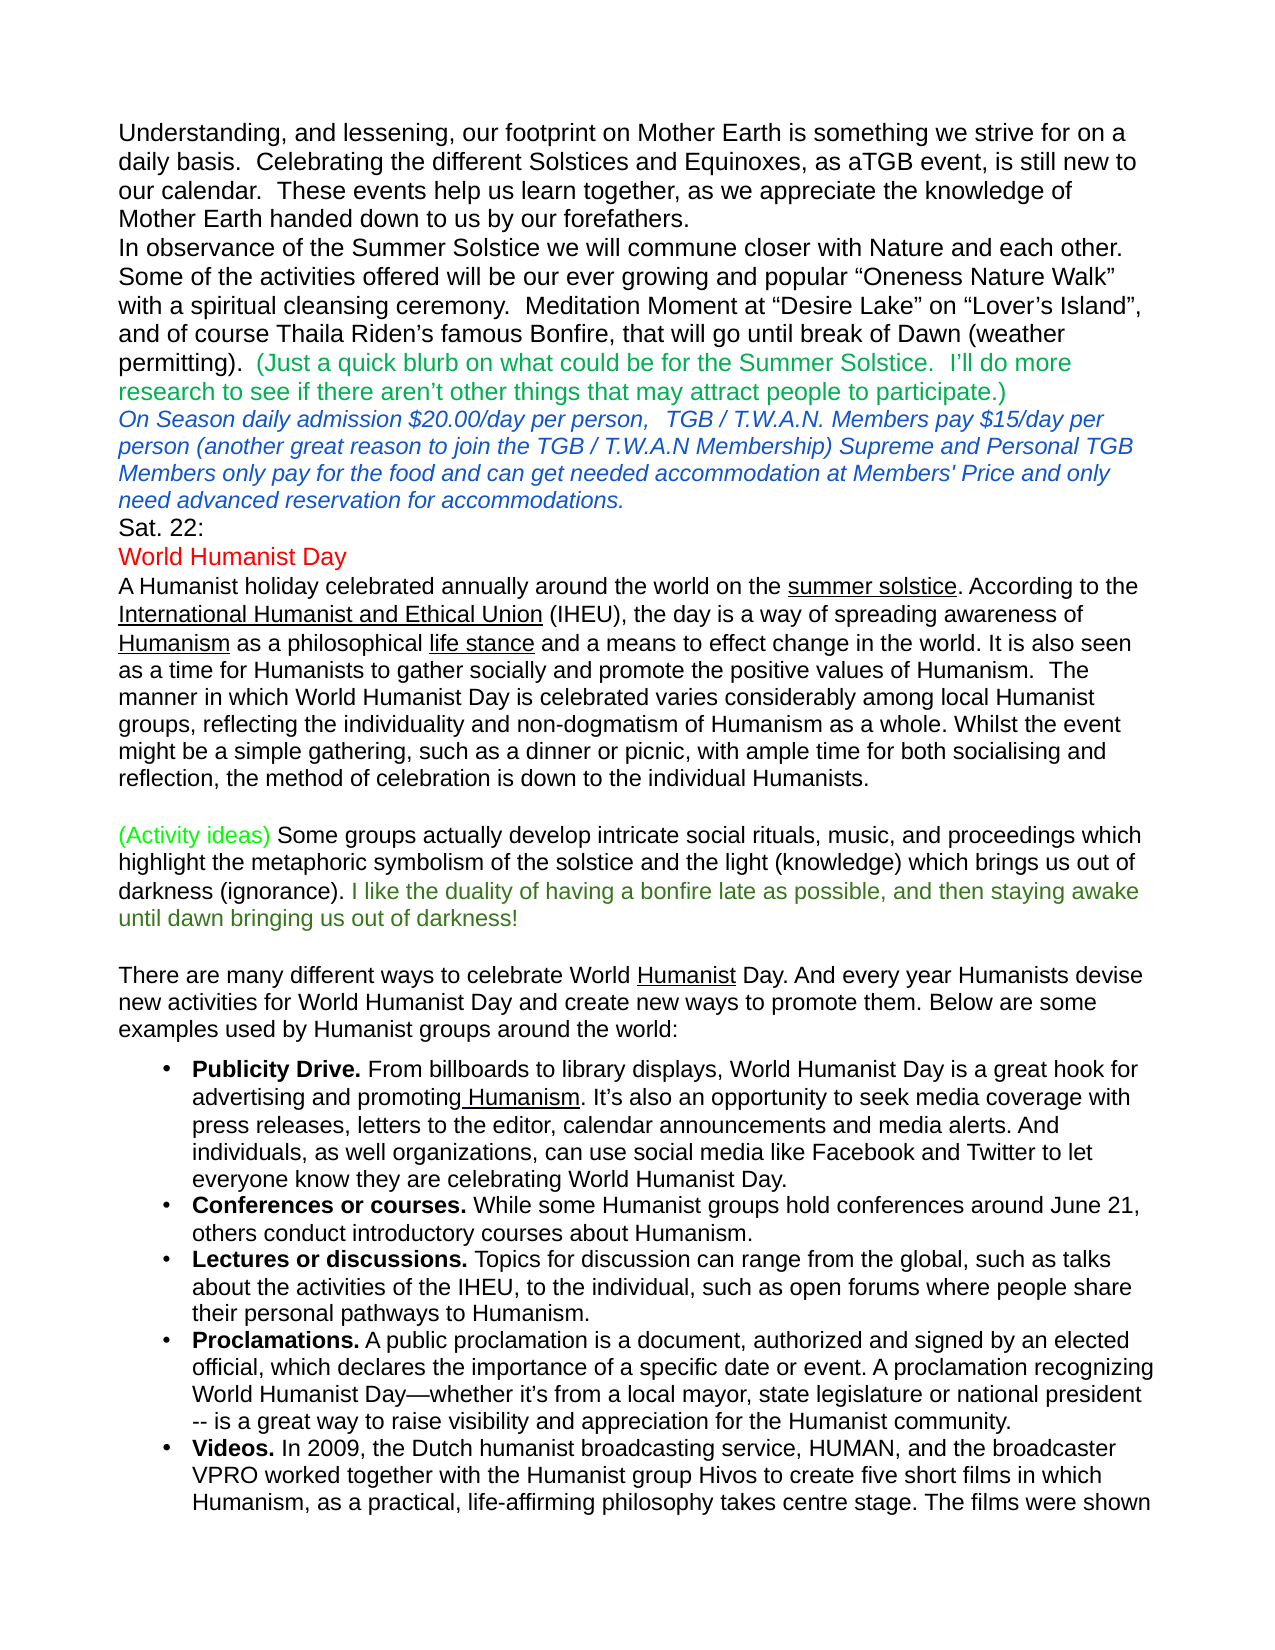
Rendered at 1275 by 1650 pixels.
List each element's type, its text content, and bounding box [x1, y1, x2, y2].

list Conferences or courses. While some Humanist groups hold conferences around June 21, others conduct introductory courses about Humanism. [162, 1192, 1157, 1246]
list Lectures or discussions. Topics for discussion can range from the global, such as talks about the activities of the IHEU, to the individual, such as open forums where people share their personal pathways to Humanism. [162, 1246, 1157, 1327]
list Proclamations. A public proclamation is a document, authorized and signed by an elected official, which declares the importance of a specific date or event. A proclamation recognizing World Humanist Day—whether it’s from a local mayor, state legislature or national president -- is a great way to raise visibility and appreciation for the Humanist community. [162, 1327, 1157, 1434]
list Videos. In 2009, the Dutch humanist broadcasting service, HUMAN, and the broadcaster VPRO worked together with the Humanist group Hivos to create five short films in which Humanism, as a practical, life-affirming philosophy takes centre stage. The films were shown [162, 1434, 1157, 1516]
text Understanding, and lessening, our footprint on Mother Earth is something we strive for on a daily basis. Celebrating the different Solstices and Equinoxes, as aTGB event, is still new to our calendar. These events help us learn together, as we appreciate the knowledge of Mother Earth handed down to us by our forefathers. In observance of the Summer Solstice we will commune closer with Nature and each other. Some of the activities offered will be our ever growing and popular “Oneness Nature Walk” with a spiritual cleansing ceremony. Meditation Moment at “Desire Lake” on “Lover’s Island”, and of course Thaila Riden’s famous Bonfire, that will go until break of Dawn (weather permitting). (Just a quick blurb on what could be for the Summer Solstice. I’ll do more research to see if there aren’t other things that may attract people to participate.) On Season daily admission $20.00/day per person, TGB / T.W.A.N. Members pay $15/day per person (another great reason to join the TGB / T.W.A.N Membership) Supreme and Personal TGB Members only pay for the food and can get needed accommodation at Members' Price and only need advanced reservation for accommodations. Sat. 22: World Humanist Day A Humanist holiday celebrated annually around the world on the summer solstice. According to the International Humanist and Ethical Union (IHEU), the day is a way of spreading awareness of Humanism as a philosophical life stance and a means to effect change in the world. It is also seen as a time for Humanists to gather socially and promote the positive values of Humanism. The manner in which World Humanist Day is celebrated varies considerably among local Humanist groups, reflecting the individuality and non-dogmatism of Humanism as a whole. Whilst the event might be a simple gathering, such as a dinner or picnic, with ample time for both socialising and reflection, the method of celebration is down to the individual Humanists. (Activity ideas) Some groups actually develop intricate social rituals, music, and proceedings which highlight the metaphoric symbolism of the solstice and the light (knowledge) which brings us out of darkness (ignorance). I like the duality of having a bonfire late as possible, and then staying awake until dawn bringing us out of darkness! There are many different ways to celebrate World Humanist Day. And every year Humanists devise new activities for World Humanist Day and create new ways to promote them. Below are some examples used by Humanist groups around the world: [118, 118, 1157, 1043]
list Publicity Drive. From billboards to library displays, World Humanist Day is a great hook for advertising and promoting Humanism. It’s also an opportunity to seek media coverage with press releases, letters to the editor, calendar announcements and media alerts. And individuals, as well organizations, can use social media like Facebook and Twitter to let everyone know they are celebrating World Humanist Day. [162, 1055, 1157, 1192]
